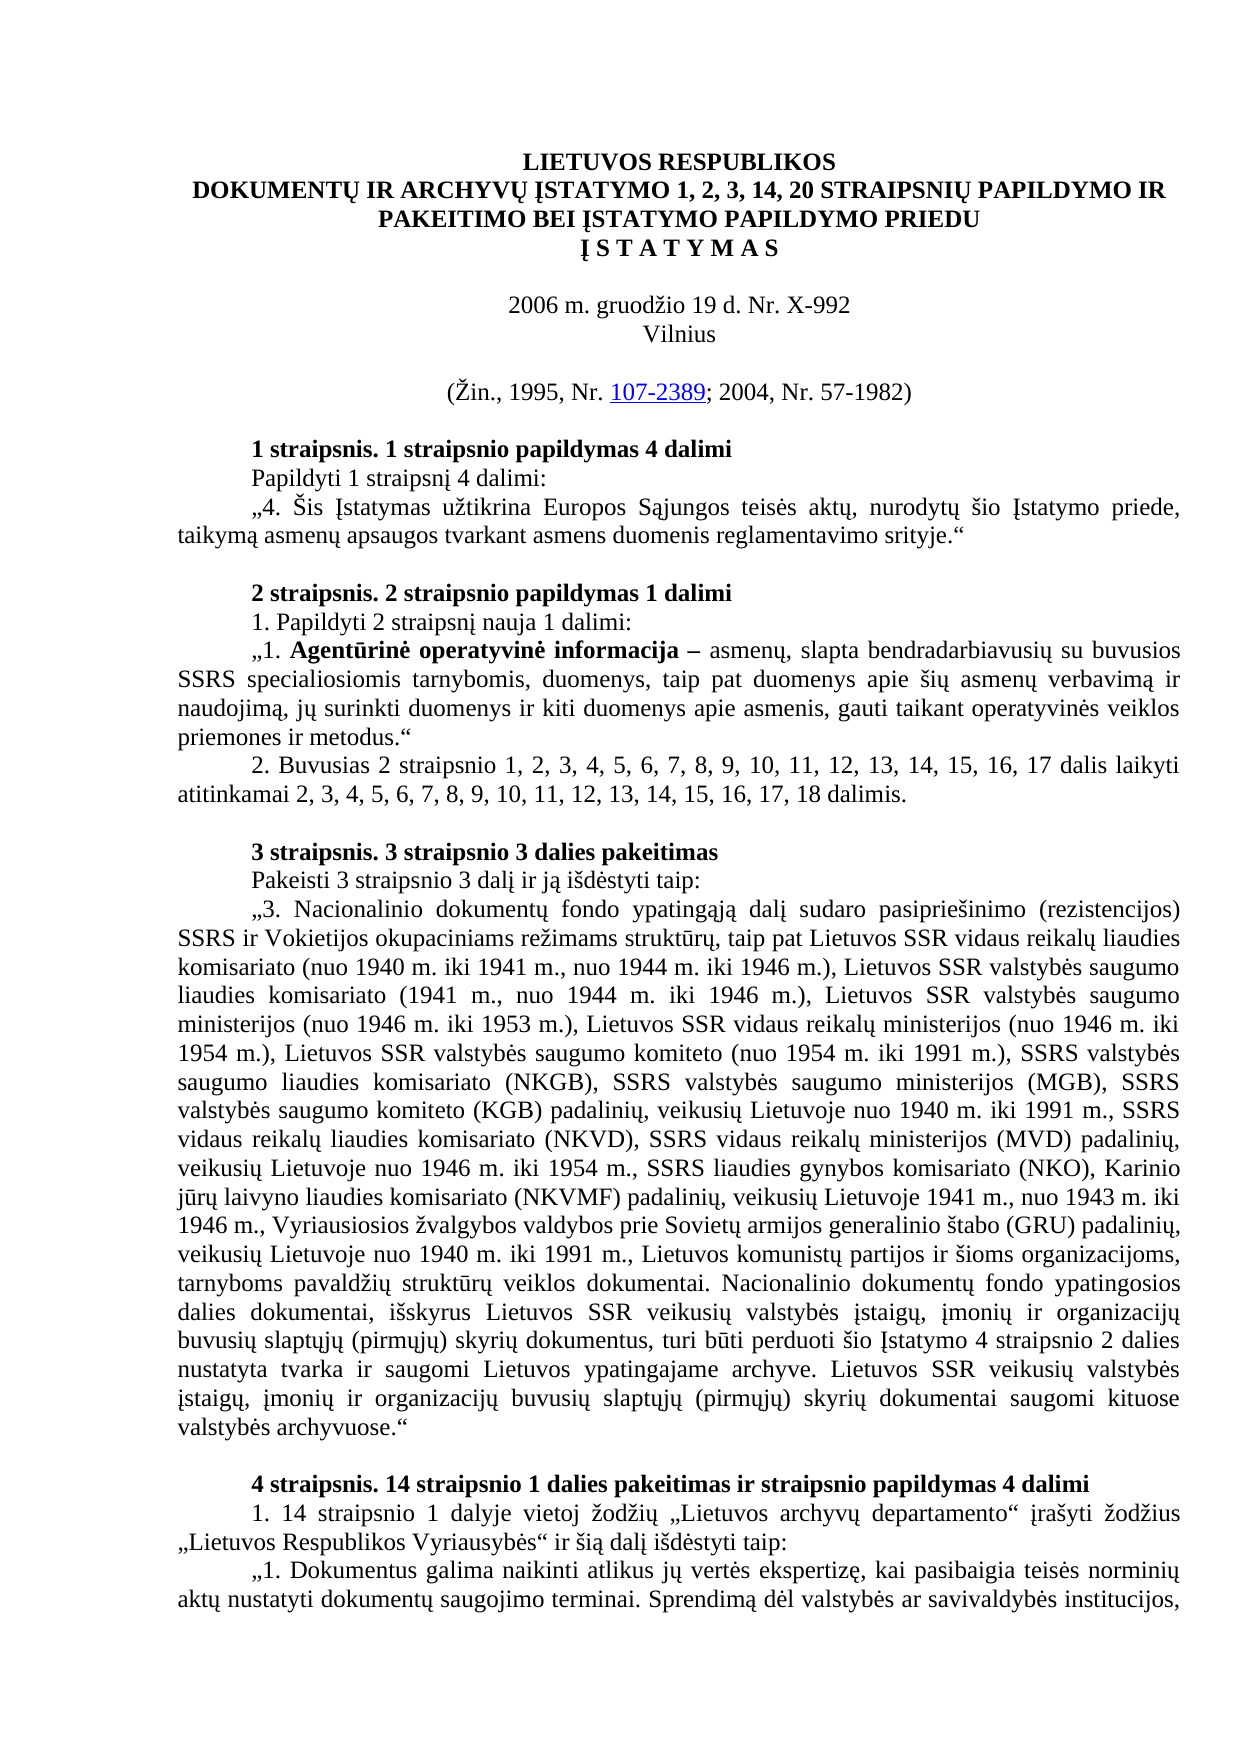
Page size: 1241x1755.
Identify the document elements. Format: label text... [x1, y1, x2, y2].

text LIETUVOS RESPUBLIKOS [177, 147, 1181, 176]
text Papildyti 1 straipsnį 4 dalimi: [177, 463, 1181, 492]
text (Žin., 1995, Nr. 107-2389; 2004, Nr. 57-1982) [177, 377, 1181, 406]
text Pakeisti 3 straipsnio 3 dalį ir ją išdėstyti taip: [177, 866, 1181, 894]
text 3 straipsnis. 3 straipsnio 3 dalies pakeitimas [177, 837, 1181, 866]
text „1. Agentūrinė operatyvinė informacija – asmenų, slapta bendradarbiavusių su buvusios SSRS specialiosiomis tarnybomis, duomenys, taip pat duomenys apie šių asmenų verbavimą ir naudojimą, jų surinkti duomenys ir kiti duomenys apie asmenis, gauti taikant operatyvinės veiklos priemones ir metodus.“ [177, 636, 1181, 751]
text „4. Šis Įstatymas užtikrina Europos Sąjungos teisės aktų, nurodytų šio Įstatymo priede, taikymą asmenų apsaugos tvarkant asmens duomenis reglamentavimo srityje.“ [177, 492, 1181, 549]
text „1. Dokumentus galima naikinti atlikus jų vertės ekspertizę, kai pasibaigia teisės norminių aktų nustatyti dokumentų saugojimo terminai. Sprendimą dėl valstybės ar savivaldybės institucijos, [177, 1556, 1181, 1613]
text Vilnius [177, 319, 1181, 348]
text DOKUMENTŲ IR ARCHYVŲ ĮSTATYMO 1, 2, 3, 14, 20 STRAIPSNIŲ PAPILDYMO IR PAKEITIMO BEI ĮSTATYMO PAPILDYMO PRIEDU [177, 176, 1181, 233]
text Į S T A T Y M A S [177, 233, 1181, 262]
text 2006 m. gruodžio 19 d. Nr. X-992 [177, 291, 1181, 319]
text 1. 14 straipsnio 1 dalyje vietoj žodžių „Lietuvos archyvų departamento“ įrašyti žodžius „Lietuvos Respublikos Vyriausybės“ ir šią dalį išdėstyti taip: [177, 1498, 1181, 1556]
text 1. Papildyti 2 straipsnį nauja 1 dalimi: [177, 607, 1181, 636]
text 2. Buvusias 2 straipsnio 1, 2, 3, 4, 5, 6, 7, 8, 9, 10, 11, 12, 13, 14, 15, 16, 17 dalis laikyti atitinkamai 2, 3, 4, 5, 6, 7, 8, 9, 10, 11, 12, 13, 14, 15, 16, 17, 18 dalimis. [177, 751, 1181, 808]
text 1 straipsnis. 1 straipsnio papildymas 4 dalimi [177, 434, 1181, 463]
text 2 straipsnis. 2 straipsnio papildymas 1 dalimi [177, 578, 1181, 607]
text 4 straipsnis. 14 straipsnio 1 dalies pakeitimas ir straipsnio papildymas 4 dalimi [177, 1469, 1181, 1498]
text „3. Nacionalinio dokumentų fondo ypatingąją dalį sudaro pasipriešinimo (rezistencijos) SSRS ir Vokietijos okupaciniams režimams struktūrų, taip pat Lietuvos SSR vidaus reikalų liaudies komisariato (nuo 1940 m. iki 1941 m., nuo 1944 m. iki 1946 m.), Lietuvos SSR valstybės saugumo liaudies komisariato (1941 m., nuo 1944 m. iki 1946 m.), Lietuvos SSR valstybės saugumo ministerijos (nuo 1946 m. iki 1953 m.), Lietuvos SSR vidaus reikalų ministerijos (nuo 1946 m. iki 1954 m.), Lietuvos SSR valstybės saugumo komiteto (nuo 1954 m. iki 1991 m.), SSRS valstybės saugumo liaudies komisariato (NKGB), SSRS valstybės saugumo ministerijos (MGB), SSRS valstybės saugumo komiteto (KGB) padalinių, veikusių Lietuvoje nuo 1940 m. iki 1991 m., SSRS vidaus reikalų liaudies komisariato (NKVD), SSRS vidaus reikalų ministerijos (MVD) padalinių, veikusių Lietuvoje nuo 1946 m. iki 1954 m., SSRS liaudies gynybos komisariato (NKO), Karinio jūrų laivyno liaudies komisariato (NKVMF) padalinių, veikusių Lietuvoje 1941 m., nuo 1943 m. iki 1946 m., Vyriausiosios žvalgybos valdybos prie Sovietų armijos generalinio štabo (GRU) padalinių, veikusių Lietuvoje nuo 1940 m. iki 1991 m., Lietuvos komunistų partijos ir šioms organizacijoms, tarnyboms pavaldžių struktūrų veiklos dokumentai. Nacionalinio dokumentų fondo ypatingosios dalies dokumentai, išskyrus Lietuvos SSR veikusių valstybės įstaigų, įmonių ir organizacijų buvusių slaptųjų (pirmųjų) skyrių dokumentus, turi būti perduoti šio Įstatymo 4 straipsnio 2 dalies nustatyta tvarka ir saugomi Lietuvos ypatingajame archyve. Lietuvos SSR veikusių valstybės įstaigų, įmonių ir organizacijų buvusių slaptųjų (pirmųjų) skyrių dokumentai saugomi kituose valstybės archyvuose.“ [177, 894, 1181, 1441]
